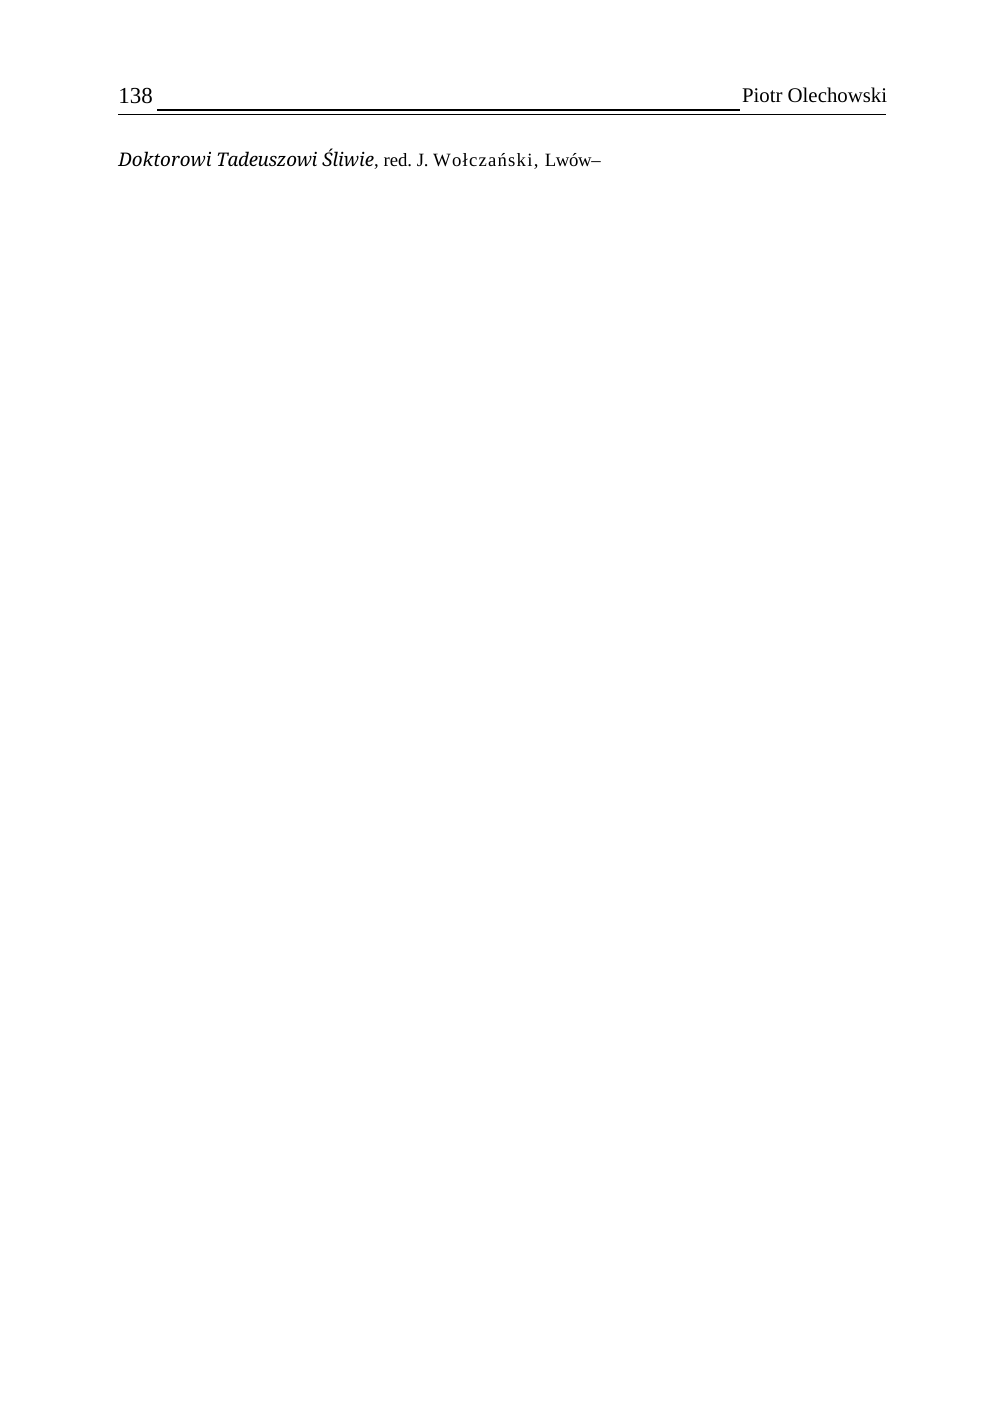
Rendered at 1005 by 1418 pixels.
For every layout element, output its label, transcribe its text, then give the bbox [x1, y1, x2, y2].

text Doktorowi Tadeuszowi Śliwie, red. J. Wołczański, Lwów– [118, 150, 886, 171]
